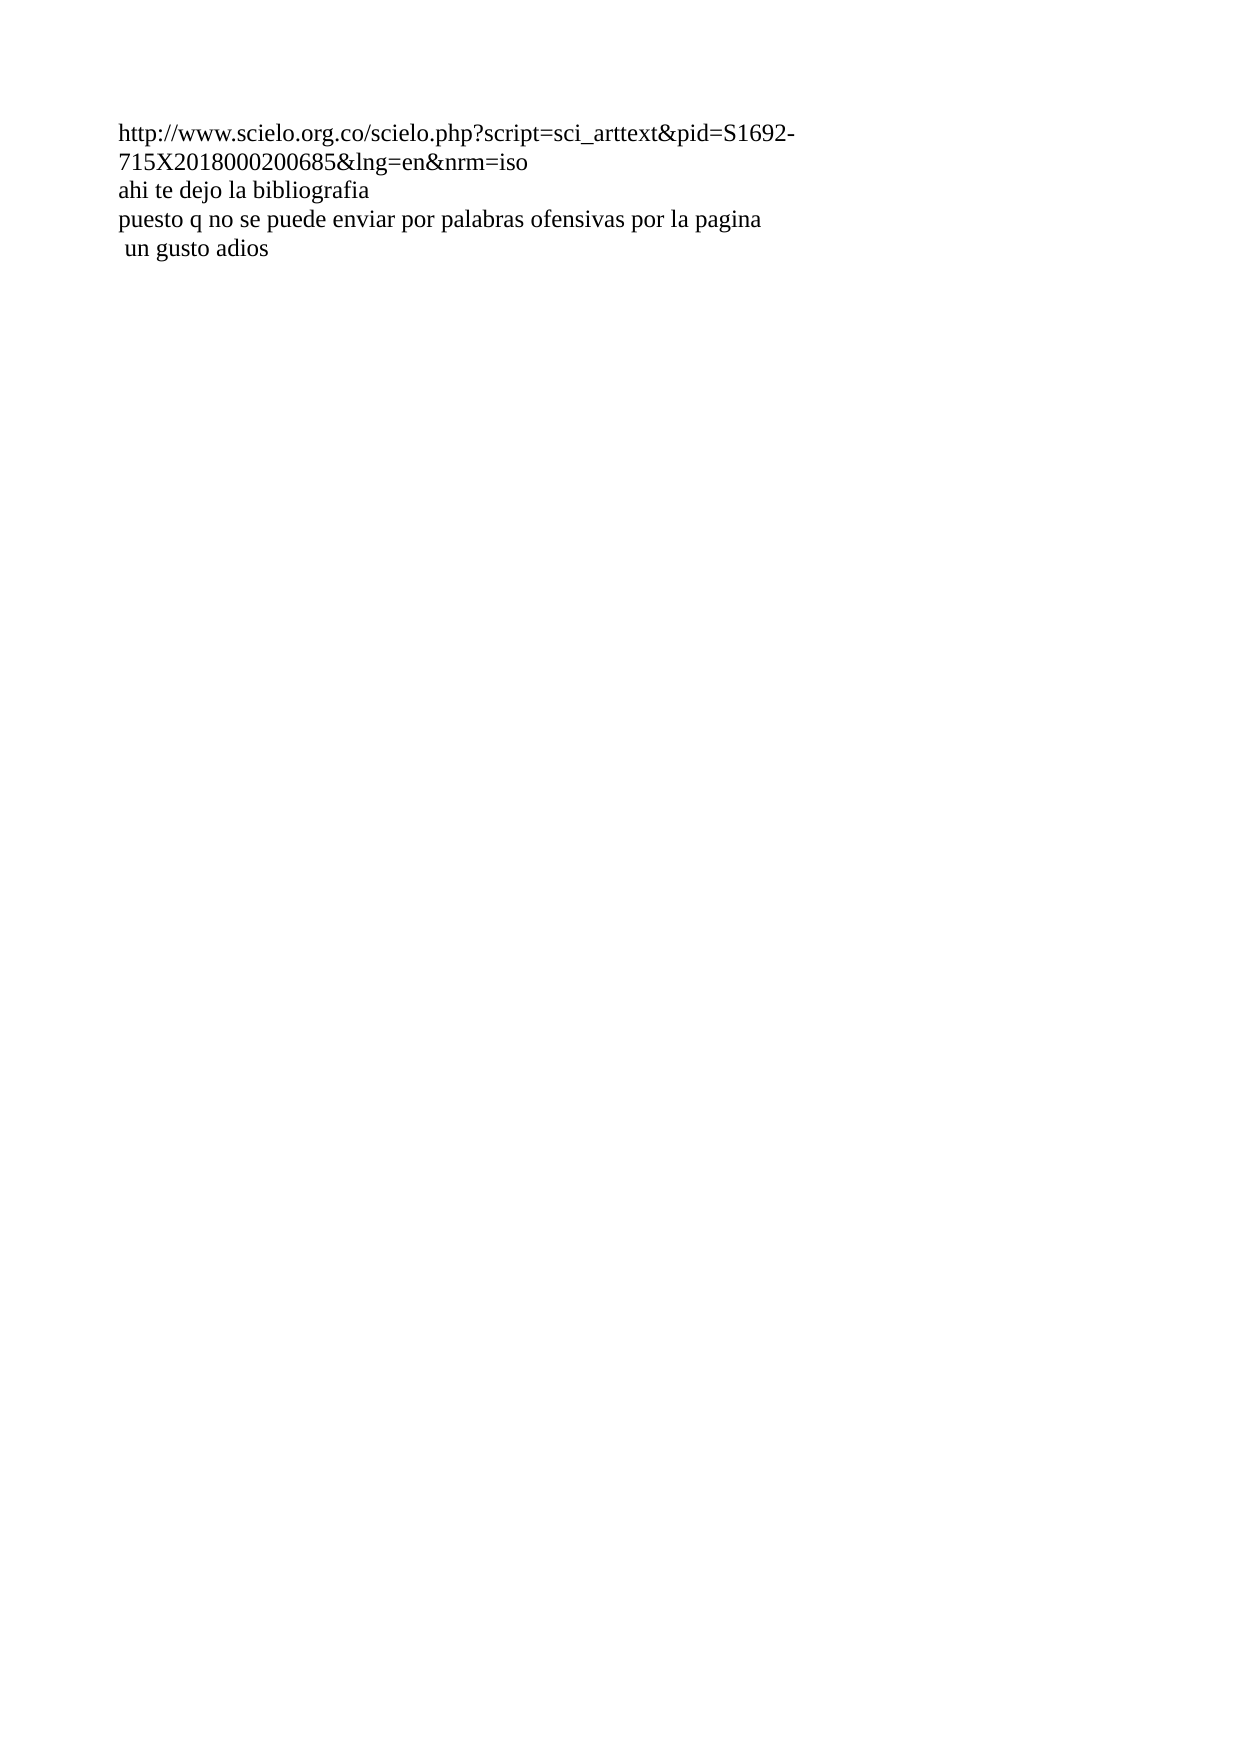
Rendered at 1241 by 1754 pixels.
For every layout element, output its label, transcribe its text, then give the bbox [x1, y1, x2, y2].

text un gusto adios [118, 233, 1122, 262]
text ahi te dejo la bibliografia [118, 176, 1122, 204]
text http://www.scielo.org.co/scielo.php?script=sci_arttext&pid=S1692-715X2018000200685&lng=en&nrm=iso [118, 118, 1122, 176]
text puesto q no se puede enviar por palabras ofensivas por la pagina [118, 204, 1122, 233]
